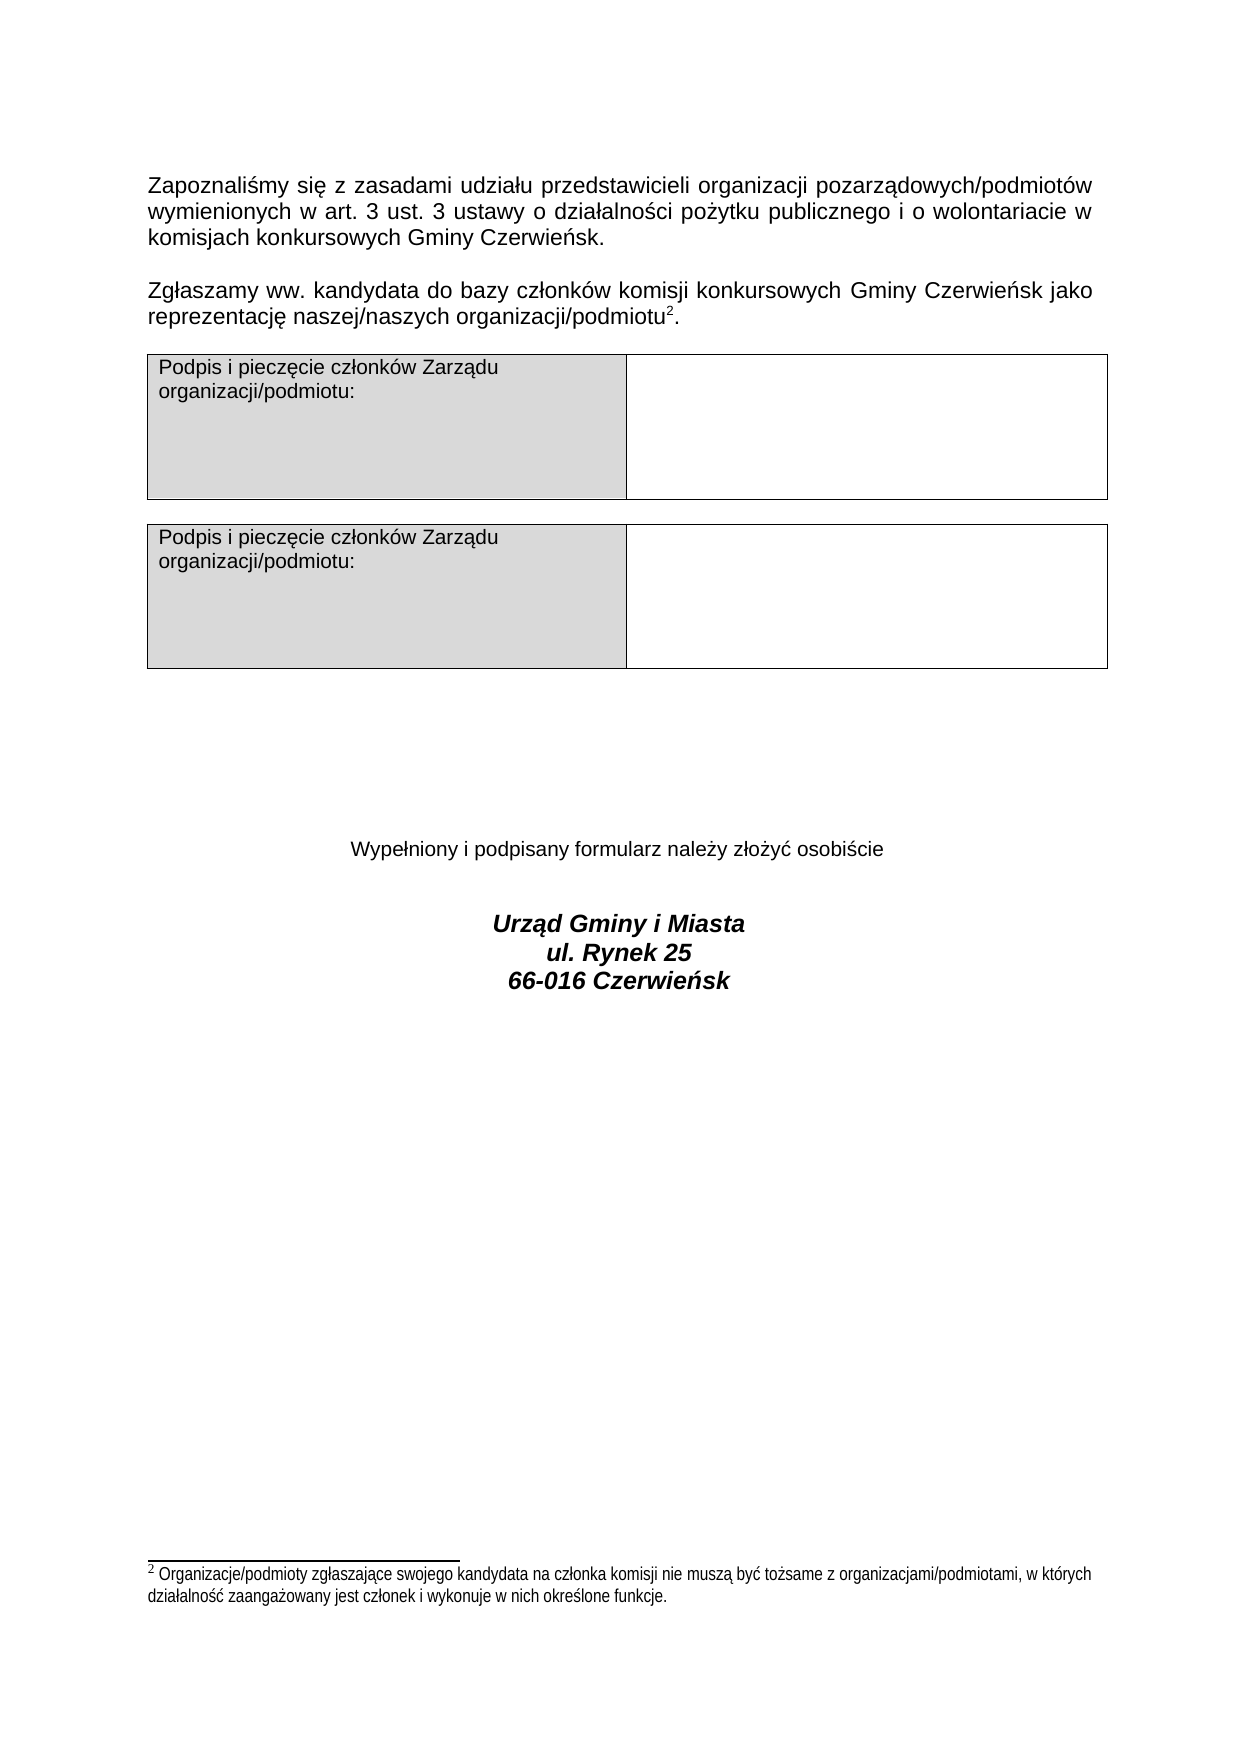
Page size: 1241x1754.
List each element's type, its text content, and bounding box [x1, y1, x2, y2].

table_header Podpis i pieczęcie członków Zarządu organizacji/podmiotu: [148, 525, 626, 668]
text Zgłaszamy ww. kandydata do bazy członków komisji konkursowych Gminy Czerwieńsk jako reprezentację naszej/naszych organizacji/podmiotu. [148, 277, 1093, 330]
text ul. Rynek 25 [148, 938, 1093, 966]
table_header [627, 355, 1107, 498]
table_header Podpis i pieczęcie członków Zarządu organizacji/podmiotu: [148, 355, 626, 498]
table_header [627, 525, 1107, 668]
text 66-016 Czerwieńsk [148, 966, 1093, 995]
text Organizacje/podmioty zgłaszające swojego kandydata na członka komisji nie muszą być tożsame z organizacjami/podmiotami, w których działalność zaangażowany jest członek i wykonuje w nich określone funkcje. [148, 1561, 1093, 1606]
text Urząd Gminy i Miasta [148, 909, 1093, 938]
text Zapoznaliśmy się z zasadami udziału przedstawicieli organizacji pozarządowych/podmiotów wymienionych w art. 3 ust. 3 ustawy o działalności pożytku publicznego i o wolontariacie w komisjach konkursowych Gminy Czerwieńsk. [148, 172, 1093, 251]
text Wypełniony i podpisany formularz należy złożyć osobiście [148, 837, 1093, 861]
